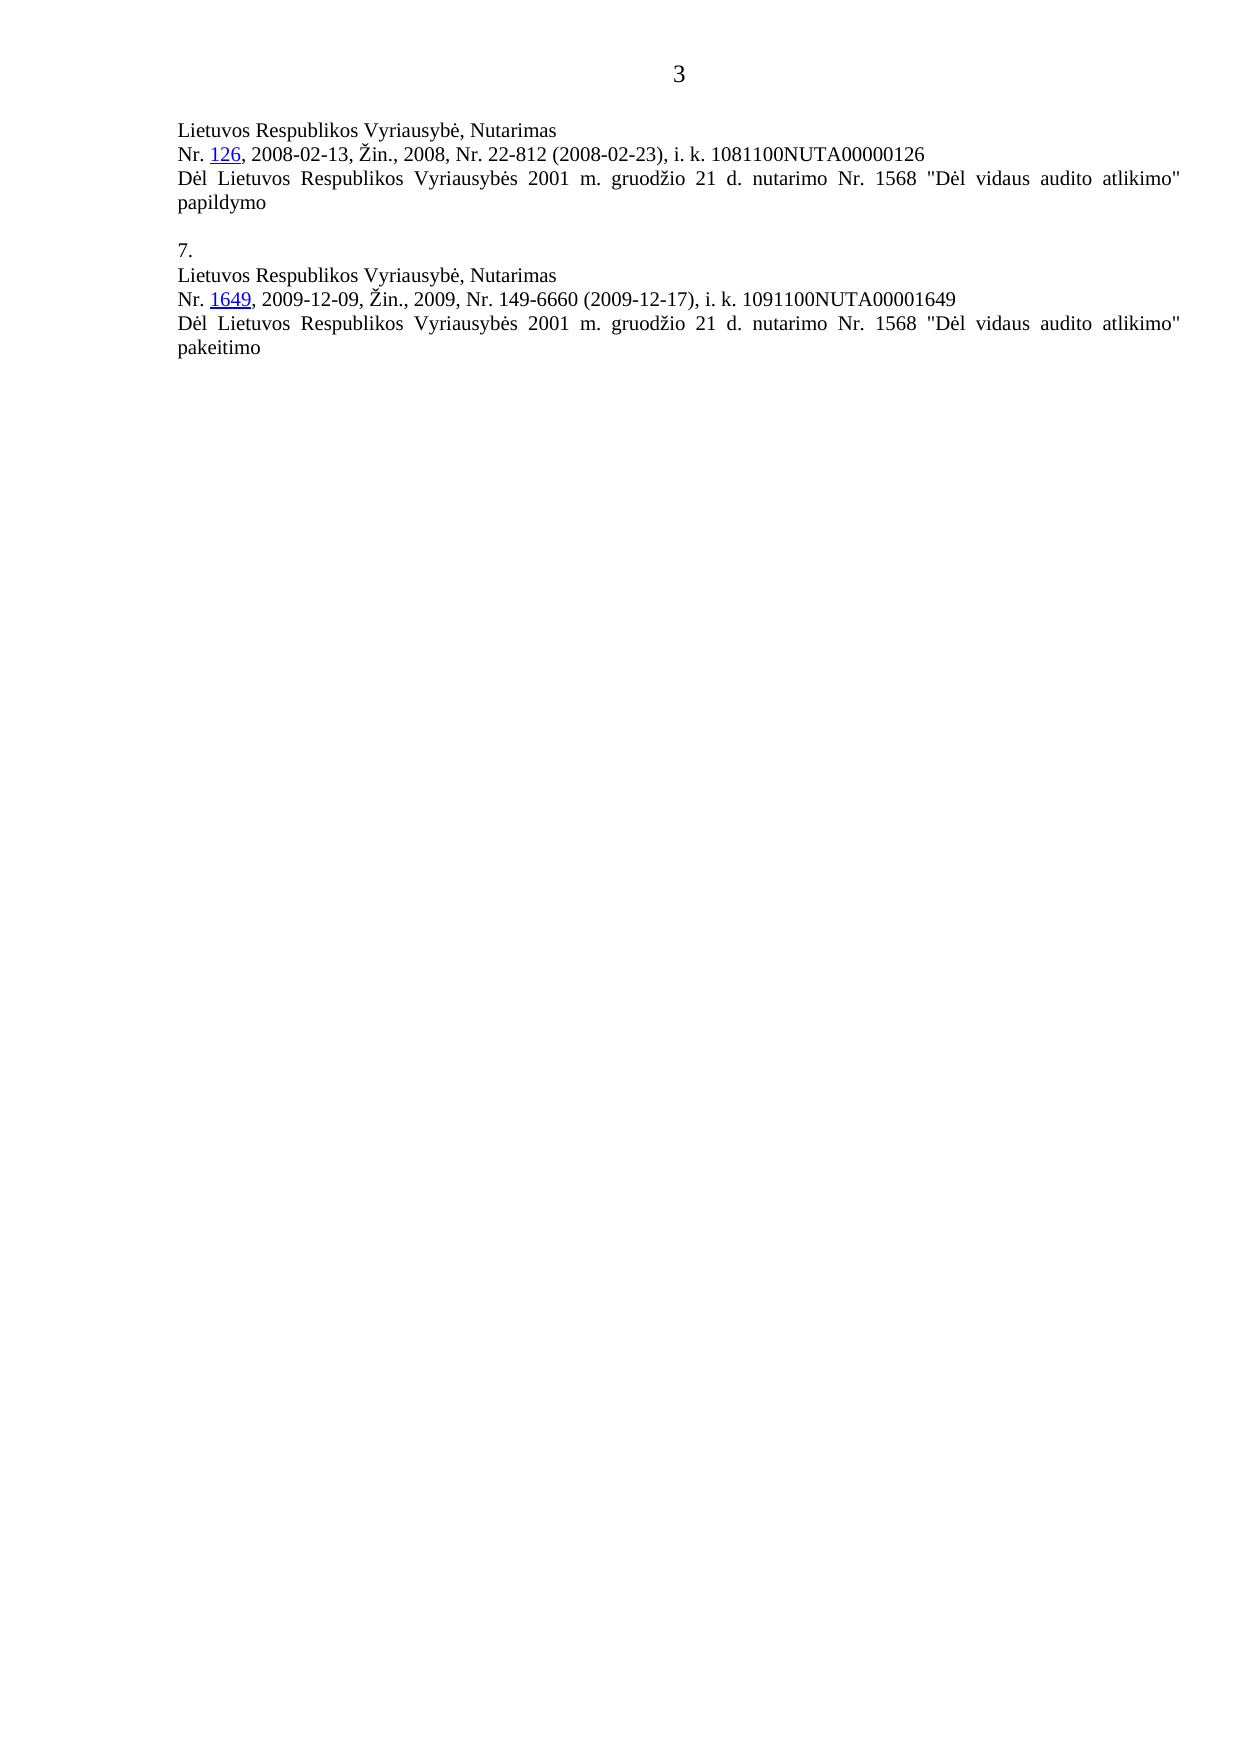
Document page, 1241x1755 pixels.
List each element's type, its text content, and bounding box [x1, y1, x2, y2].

text Nr. 1649, 2009-12-09, Žin., 2009, Nr. 149-6660 (2009-12-17), i. k. 1091100NUTA00001649 [177, 287, 1181, 311]
text Dėl Lietuvos Respublikos Vyriausybės 2001 m. gruodžio 21 d. nutarimo Nr. 1568 "Dėl vidaus audito atlikimo" papildymo [177, 166, 1181, 214]
text Nr. 126, 2008-02-13, Žin., 2008, Nr. 22-812 (2008-02-23), i. k. 1081100NUTA00000126 [177, 142, 1181, 166]
text Lietuvos Respublikos Vyriausybė, Nutarimas [177, 118, 1181, 142]
text Dėl Lietuvos Respublikos Vyriausybės 2001 m. gruodžio 21 d. nutarimo Nr. 1568 "Dėl vidaus audito atlikimo" pakeitimo [177, 311, 1181, 359]
text Lietuvos Respublikos Vyriausybė, Nutarimas [177, 262, 1181, 287]
text 7. [177, 238, 1181, 262]
